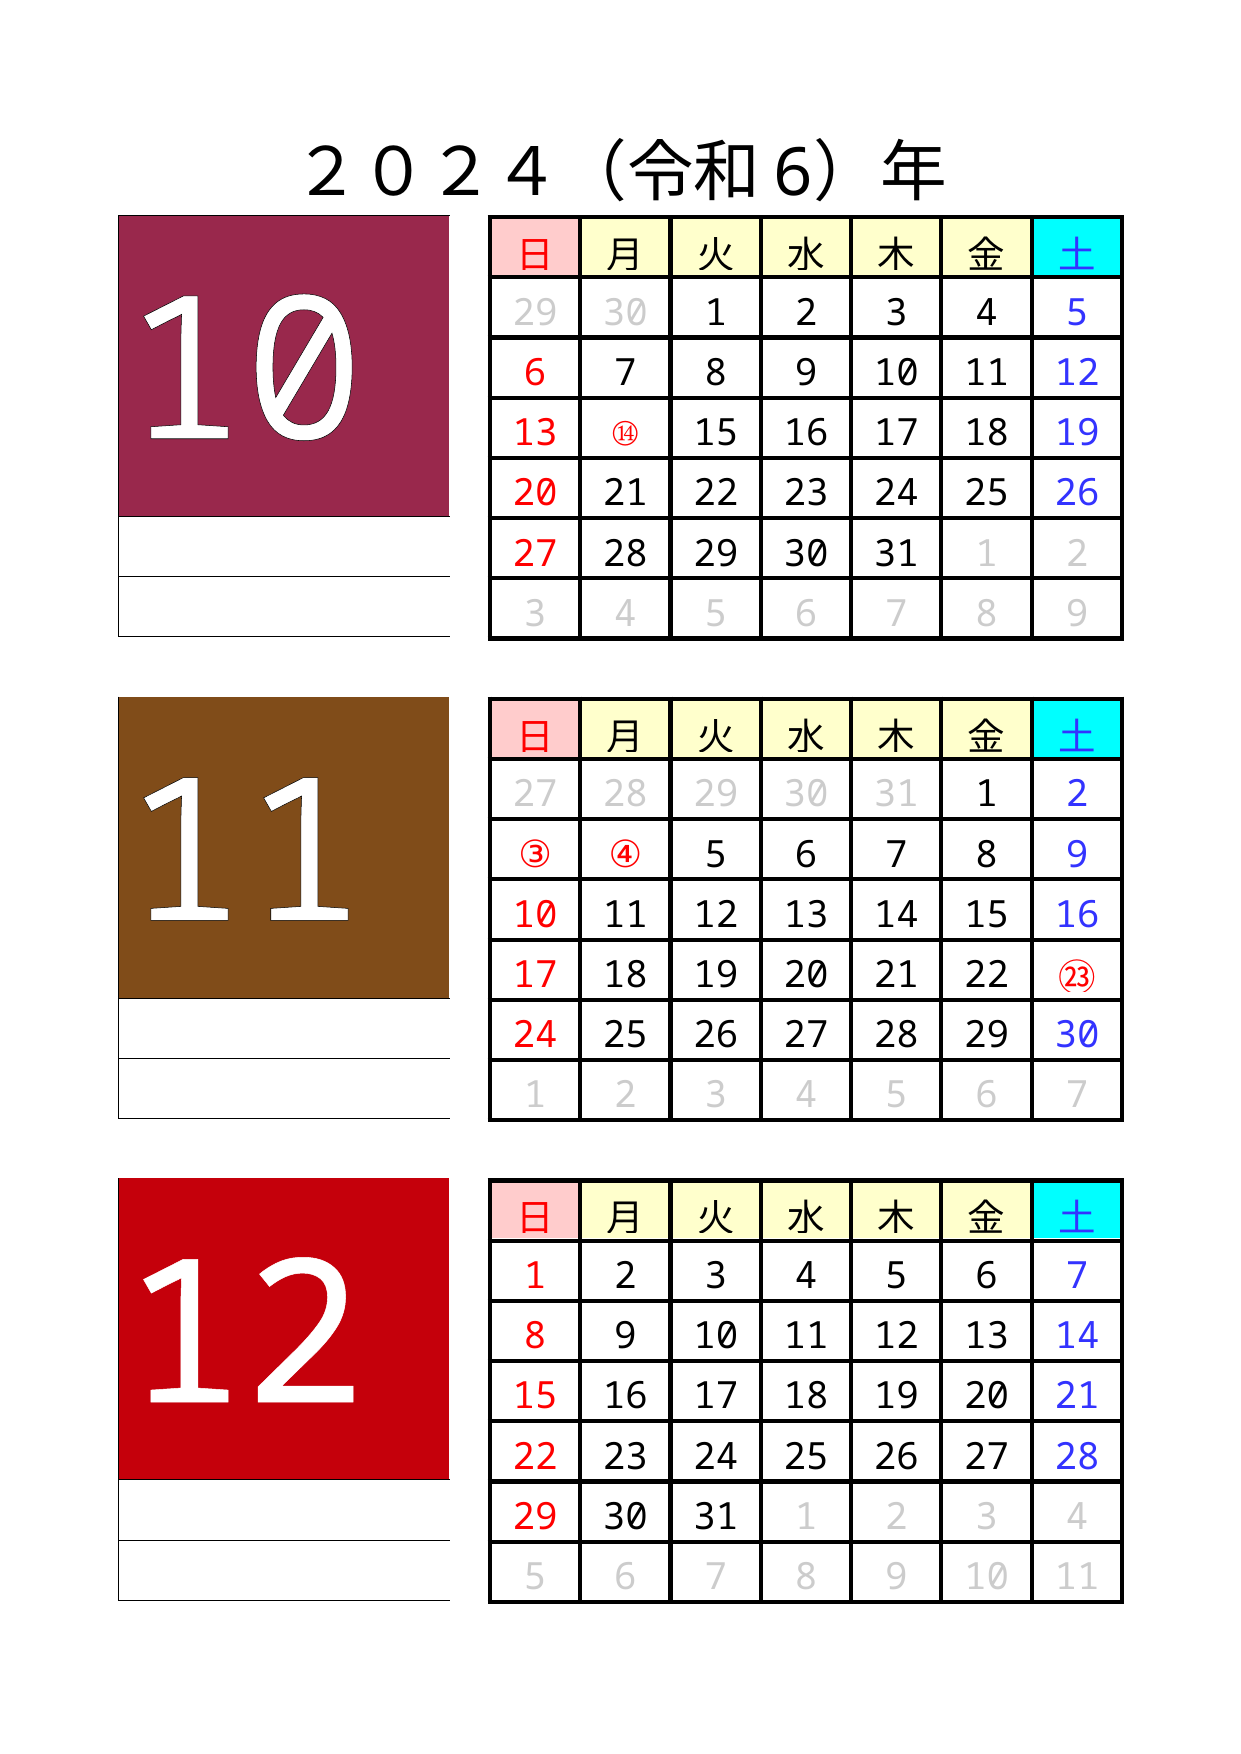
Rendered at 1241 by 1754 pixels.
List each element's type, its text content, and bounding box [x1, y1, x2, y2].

table_cell 2 [1034, 761, 1120, 817]
table_cell 10 [492, 881, 578, 937]
table_cell 17 [673, 1363, 759, 1419]
table_cell ③ [492, 821, 578, 877]
table_cell [1032, 641, 1122, 697]
table_header [450, 215, 488, 275]
table_cell 11 [943, 340, 1030, 396]
table_cell [119, 1541, 449, 1600]
table_cell [941, 1122, 1032, 1178]
table_cell 11 [582, 881, 668, 937]
table_cell [119, 517, 449, 576]
table_cell 26 [853, 1423, 939, 1479]
table_cell [450, 1178, 488, 1238]
table_cell 18 [582, 942, 668, 998]
table_cell 16 [763, 400, 849, 456]
table_cell 27 [763, 1002, 849, 1058]
table_cell [450, 998, 488, 1058]
table_cell ⑭ [582, 400, 668, 456]
table_cell 木 [853, 1183, 939, 1238]
table_cell 30 [763, 520, 849, 576]
table_cell 14 [1034, 1303, 1120, 1359]
table_cell 12 [1034, 340, 1120, 396]
table_cell [580, 1122, 670, 1178]
text ２０２４（令和6）年 [118, 118, 1122, 215]
table_cell 9 [763, 340, 849, 396]
table_cell 25 [943, 460, 1030, 516]
table_cell [450, 1058, 488, 1118]
table_cell [450, 1359, 488, 1419]
table_cell 12 [853, 1303, 939, 1359]
table_header 日 [492, 219, 578, 275]
table_cell [450, 396, 488, 456]
table_cell 7 [853, 821, 939, 877]
table_cell 1 [943, 761, 1030, 817]
table_cell 6 [943, 1062, 1030, 1118]
table_cell 1 [492, 1062, 578, 1118]
table_header 月 [582, 219, 668, 275]
table_cell 28 [582, 761, 668, 817]
table_cell [118, 1119, 449, 1178]
table_cell [119, 999, 449, 1058]
table_cell 15 [943, 881, 1030, 937]
table_cell [450, 1540, 488, 1600]
table_cell 27 [492, 761, 578, 817]
table_cell 8 [763, 1544, 849, 1600]
table_cell 3 [673, 1243, 759, 1299]
table_cell 22 [673, 460, 759, 516]
table_cell 15 [673, 400, 759, 456]
table_cell 10 [673, 1303, 759, 1359]
table_cell 27 [943, 1423, 1030, 1479]
table_cell 4 [943, 279, 1030, 335]
table_cell 20 [763, 942, 849, 998]
table_cell [450, 877, 488, 937]
table_cell 3 [943, 1484, 1030, 1539]
table_cell 7 [853, 580, 939, 636]
table_cell [490, 1122, 580, 1178]
table_cell [851, 1122, 941, 1178]
table_cell [450, 938, 488, 998]
table_header 火 [673, 219, 759, 275]
table_header 水 [763, 219, 849, 275]
table_cell 24 [853, 460, 939, 516]
table_cell 28 [582, 520, 668, 576]
table_cell [490, 641, 580, 697]
table_cell 9 [1034, 580, 1120, 636]
table_cell 21 [582, 460, 668, 516]
table_cell 5 [492, 1544, 578, 1600]
table_cell 4 [763, 1062, 849, 1118]
table_cell 12 [119, 1178, 449, 1479]
table_cell 23 [763, 460, 849, 516]
table_cell 7 [673, 1544, 759, 1600]
table_cell 19 [673, 942, 759, 998]
table_cell 9 [1034, 821, 1120, 877]
table_cell 15 [492, 1363, 578, 1419]
table_cell [941, 641, 1032, 697]
table_cell 30 [763, 761, 849, 817]
table_cell 31 [853, 761, 939, 817]
table_header 10 [119, 216, 449, 516]
table_cell 5 [673, 821, 759, 877]
table_cell 16 [582, 1363, 668, 1419]
table_cell 10 [943, 1544, 1030, 1600]
table_cell 1 [763, 1484, 849, 1539]
table_cell 6 [763, 580, 849, 636]
table_cell 1 [943, 520, 1030, 576]
table_cell 25 [763, 1423, 849, 1479]
table_cell 21 [853, 942, 939, 998]
table_header 木 [853, 219, 939, 275]
table_cell 29 [492, 1484, 578, 1539]
table_cell 20 [943, 1363, 1030, 1419]
table_cell 3 [492, 580, 578, 636]
table_cell [450, 817, 488, 877]
table_cell [450, 697, 488, 757]
table_cell 9 [853, 1544, 939, 1600]
table_cell 11 [119, 697, 449, 998]
table_cell 14 [853, 881, 939, 937]
table_cell 4 [763, 1243, 849, 1299]
table_cell 土 [1034, 1183, 1120, 1238]
table_cell 金 [943, 1183, 1030, 1238]
table_cell 20 [492, 460, 578, 516]
table_cell 7 [582, 340, 668, 396]
table_cell [1032, 1122, 1122, 1178]
table_cell [450, 636, 490, 697]
table_cell 18 [943, 400, 1030, 456]
table_cell [450, 516, 488, 576]
table_cell 27 [492, 520, 578, 576]
table_cell 21 [1034, 1363, 1120, 1419]
table_cell [670, 1122, 761, 1178]
table_cell [119, 1480, 449, 1539]
table_cell 13 [943, 1303, 1030, 1359]
table_cell 木 [853, 701, 939, 757]
table_cell 22 [492, 1423, 578, 1479]
table_cell 28 [853, 1002, 939, 1058]
table_cell 13 [763, 881, 849, 937]
table_cell [450, 456, 488, 516]
table_cell 12 [673, 881, 759, 937]
table_cell 22 [943, 942, 1030, 998]
table_cell 3 [673, 1062, 759, 1118]
table_cell 4 [1034, 1484, 1120, 1539]
table_cell 7 [1034, 1243, 1120, 1299]
table_cell ④ [582, 821, 668, 877]
table_cell 火 [673, 701, 759, 757]
table_cell 29 [943, 1002, 1030, 1058]
table_cell 28 [1034, 1423, 1120, 1479]
table_cell 火 [673, 1183, 759, 1238]
table_cell [761, 1122, 851, 1178]
table_cell 30 [1034, 1002, 1120, 1058]
table_cell 2 [582, 1243, 668, 1299]
table_cell [450, 1299, 488, 1359]
table_cell 6 [582, 1544, 668, 1600]
table_cell 29 [492, 279, 578, 335]
table_cell [450, 576, 488, 636]
table_cell 日 [492, 701, 578, 757]
table_cell 月 [582, 701, 668, 757]
table_cell 10 [853, 340, 939, 396]
table_cell 2 [763, 279, 849, 335]
table_cell 水 [763, 701, 849, 757]
table_cell [118, 637, 449, 697]
table_cell 24 [673, 1423, 759, 1479]
table_cell 16 [1034, 881, 1120, 937]
table_cell 5 [853, 1062, 939, 1118]
table_cell 31 [673, 1484, 759, 1539]
table_cell 13 [492, 400, 578, 456]
table_cell 2 [1034, 520, 1120, 576]
table_cell 5 [853, 1243, 939, 1299]
table_cell [450, 1479, 488, 1539]
table_cell 26 [673, 1002, 759, 1058]
table_cell [851, 641, 941, 697]
table_cell 6 [492, 340, 578, 396]
table_cell 31 [853, 520, 939, 576]
table_cell [450, 757, 488, 817]
table_cell 8 [943, 580, 1030, 636]
table_cell [580, 641, 670, 697]
table_cell 24 [492, 1002, 578, 1058]
table_cell 17 [492, 942, 578, 998]
table_cell [450, 1419, 488, 1479]
table_header 土 [1034, 219, 1120, 275]
table_cell 11 [763, 1303, 849, 1359]
table_cell 8 [673, 340, 759, 396]
table_cell 4 [582, 580, 668, 636]
table_cell 金 [943, 701, 1030, 757]
table_cell [119, 577, 449, 636]
table_cell 29 [673, 761, 759, 817]
table_cell 6 [943, 1243, 1030, 1299]
table_cell 土 [1034, 701, 1120, 757]
table_cell 8 [492, 1303, 578, 1359]
table_cell [450, 1239, 488, 1299]
table_cell 月 [582, 1183, 668, 1238]
table_cell 水 [763, 1183, 849, 1238]
table_cell 25 [582, 1002, 668, 1058]
table_cell 日 [492, 1183, 578, 1238]
table_cell [450, 1118, 490, 1178]
table_cell ㉓ [1034, 942, 1120, 998]
table_cell 8 [943, 821, 1030, 877]
table_cell 18 [763, 1363, 849, 1419]
table_cell 30 [582, 1484, 668, 1539]
table_cell 6 [763, 821, 849, 877]
table_cell 17 [853, 400, 939, 456]
table_cell [450, 275, 488, 335]
table_cell 7 [1034, 1062, 1120, 1118]
table_cell [761, 641, 851, 697]
table_cell 30 [582, 279, 668, 335]
table_cell 2 [853, 1484, 939, 1539]
table_cell 23 [582, 1423, 668, 1479]
table_cell [450, 335, 488, 396]
table_cell 5 [1034, 279, 1120, 335]
table_cell 5 [673, 580, 759, 636]
table_cell 2 [582, 1062, 668, 1118]
table_cell 29 [673, 520, 759, 576]
table_cell 1 [492, 1243, 578, 1299]
table_cell 1 [673, 279, 759, 335]
table_cell [119, 1059, 449, 1118]
table_cell 3 [853, 279, 939, 335]
table_cell 9 [582, 1303, 668, 1359]
table_cell 11 [1034, 1544, 1120, 1600]
table_header 金 [943, 219, 1030, 275]
table_cell 19 [853, 1363, 939, 1419]
table_cell 26 [1034, 460, 1120, 516]
table_cell 19 [1034, 400, 1120, 456]
table_cell [670, 641, 761, 697]
